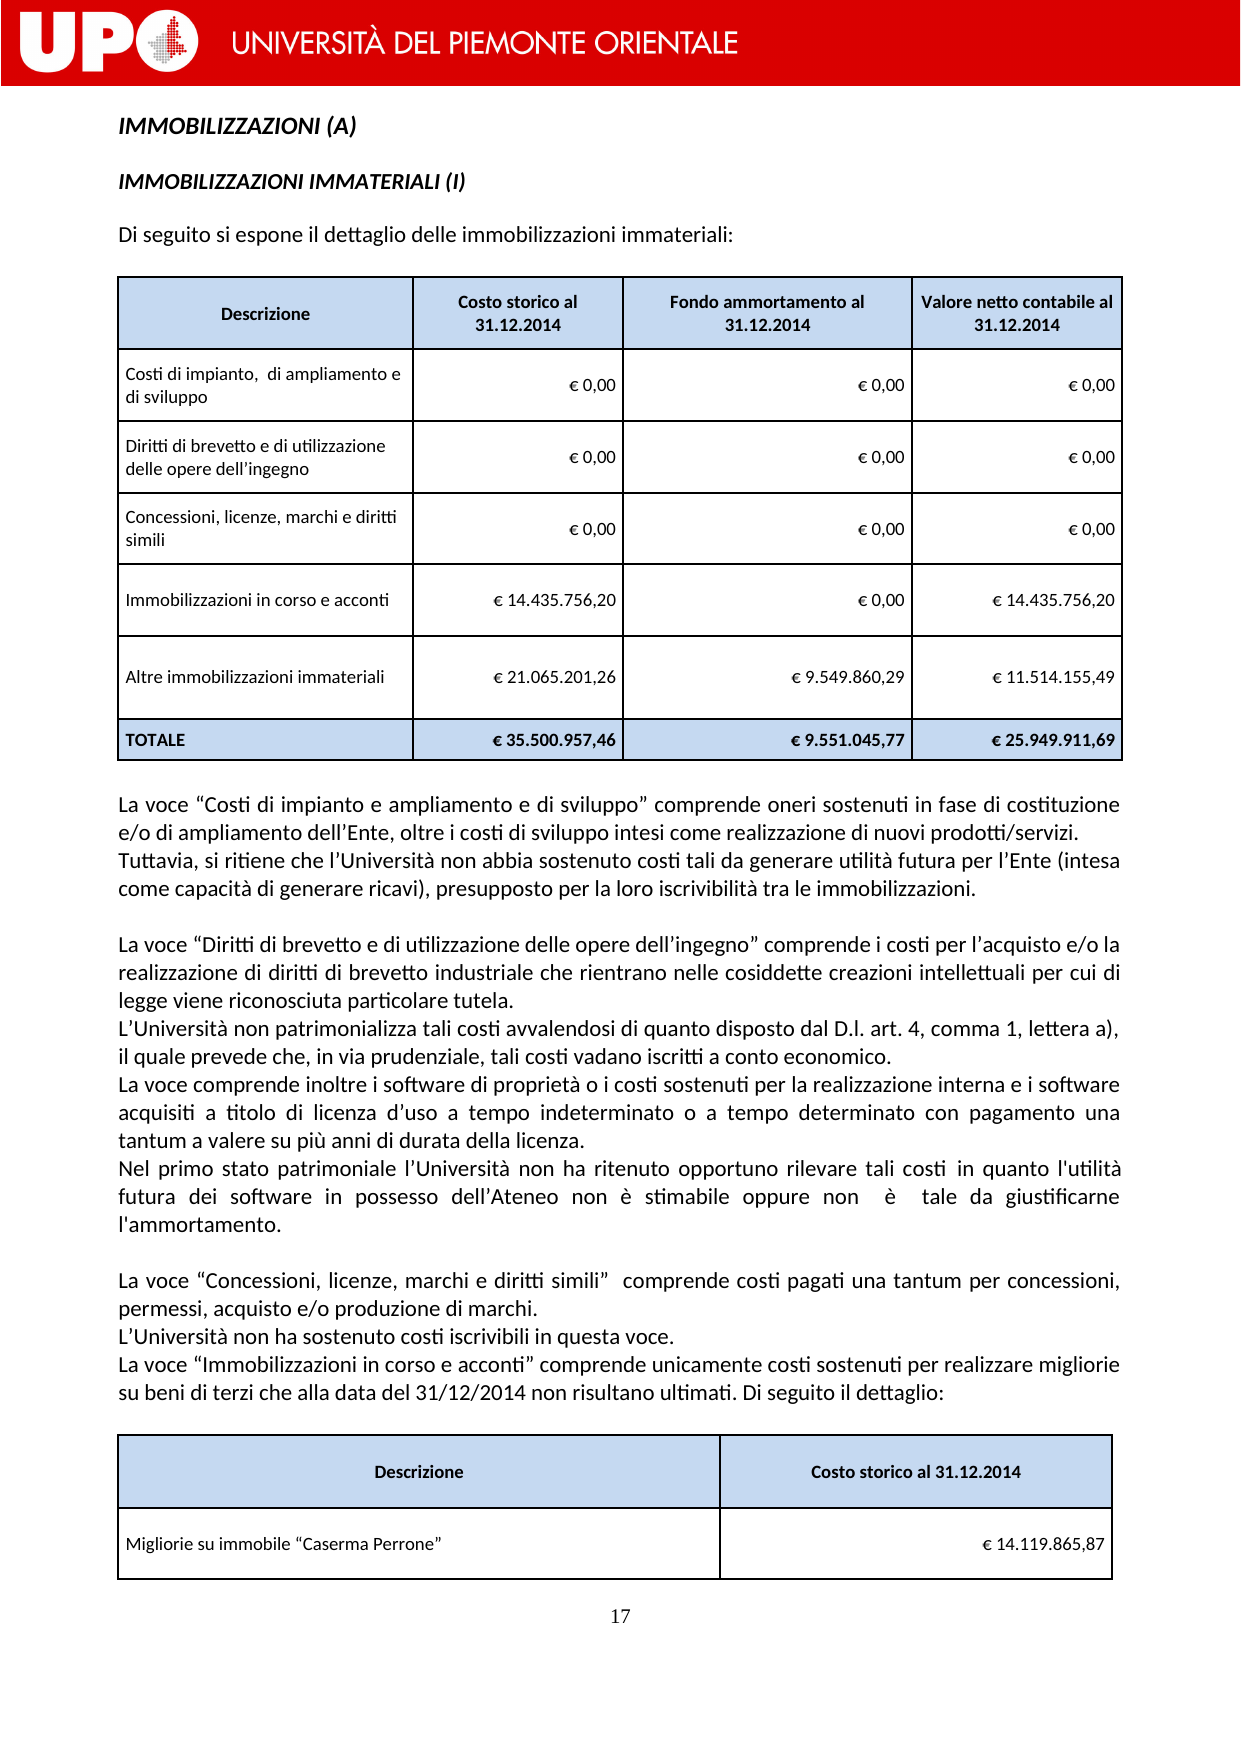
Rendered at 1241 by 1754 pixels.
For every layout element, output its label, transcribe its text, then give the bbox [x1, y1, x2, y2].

table_header Fondo ammortamento al 31.12.2014 [624, 278, 911, 348]
table_cell € 14.435.756,20 [913, 565, 1121, 635]
text La voce “Concessioni, licenze, marchi e diritti simili” comprende costi pagati una tantum per concessioni, permessi, acquisto e/o produzione di marchi. [118, 1266, 1122, 1322]
table_header Descrizione [119, 1436, 719, 1507]
table_header Descrizione [119, 278, 412, 348]
table_cell € 0,00 [414, 422, 622, 492]
table_cell € 14.435.756,20 [414, 565, 622, 635]
table_cell € 0,00 [624, 494, 911, 563]
table_cell € 35.500.957,46 [414, 720, 622, 759]
table_cell € 0,00 [624, 565, 911, 635]
table_cell Costi di impianto, di ampliamento e di sviluppo [119, 350, 412, 420]
table_header Valore netto contabile al 31.12.2014 [913, 278, 1121, 348]
table_cell € 0,00 [414, 350, 622, 420]
table_cell € 0,00 [624, 350, 911, 420]
text La voce “Costi di impianto e ampliamento e di sviluppo” comprende oneri sostenuti in fase di costituzione e/o di ampliamento dell’Ente, oltre i costi di sviluppo intesi come realizzazione di nuovi prodotti/servizi. [118, 790, 1122, 846]
table_cell € 0,00 [913, 494, 1121, 563]
table_cell € 9.551.045,77 [624, 720, 911, 759]
table_cell € 0,00 [913, 350, 1121, 420]
table_cell € 0,00 [624, 422, 911, 492]
table_header Costo storico al 31.12.2014 [721, 1436, 1111, 1507]
text La voce “Immobilizzazioni in corso e acconti” comprende unicamente costi sostenuti per realizzare migliorie su beni di terzi che alla data del 31/12/2014 non risultano ultimati. Di seguito il dettaglio: [118, 1350, 1122, 1406]
table_cell Concessioni, licenze, marchi e diritti simili [119, 494, 412, 563]
text L’Università non ha sostenuto costi iscrivibili in questa voce. [118, 1322, 1122, 1350]
table_cell € 25.949.911,69 [913, 720, 1121, 759]
text Tuttavia, si ritiene che l’Università non abbia sostenuto costi tali da generare utilità futura per l’Ente (intesa come capacità di generare ricavi), presupposto per la loro iscrivibilità tra le immobilizzazioni. [118, 846, 1122, 902]
table_cell Altre immobilizzazioni immateriali [119, 637, 412, 717]
text La voce comprende inoltre i software di proprietà o i costi sostenuti per la realizzazione interna e i software acquisiti a titolo di licenza d’uso a tempo indeterminato o a tempo determinato con pagamento una tantum a valere su più anni di durata della licenza. [118, 1070, 1122, 1154]
text La voce “Diritti di brevetto e di utilizzazione delle opere dell’ingegno” comprende i costi per l’acquisto e/o la realizzazione di diritti di brevetto industriale che rientrano nelle cosiddette creazioni intellettuali per cui di legge viene riconosciuta particolare tutela. [118, 930, 1122, 1014]
text Nel primo stato patrimoniale l’Università non ha ritenuto opportuno rilevare tali costi in quanto l'utilità futura dei software in possesso dell’Ateneo non è stimabile oppure non è tale da giustificarne l'ammortamento. [118, 1154, 1122, 1238]
table_cell € 0,00 [913, 422, 1121, 492]
table_cell € 9.549.860,29 [624, 637, 911, 717]
text IMMOBILIZZAZIONI (A) [118, 110, 1122, 141]
text L’Università non patrimonializza tali costi avvalendosi di quanto disposto dal D.l. art. 4, comma 1, lettera a), il quale prevede che, in via prudenziale, tali costi vadano iscritti a conto economico. [118, 1014, 1122, 1070]
table_cell Immobilizzazioni in corso e acconti [119, 565, 412, 635]
text IMMOBILIZZAZIONI IMMATERIALI (I) [118, 166, 1122, 195]
table_cell € 0,00 [414, 494, 622, 563]
table_header Costo storico al 31.12.2014 [414, 278, 622, 348]
table_cell Migliorie su immobile “Caserma Perrone” [119, 1509, 719, 1578]
table_cell Diritti di brevetto e di utilizzazione delle opere dell’ingegno [119, 422, 412, 492]
table_cell € 14.119.865,87 [721, 1509, 1111, 1578]
table_cell TOTALE [119, 720, 412, 759]
table_cell € 21.065.201,26 [414, 637, 622, 717]
text Di seguito si espone il dettaglio delle immobilizzazioni immateriali: [118, 220, 1122, 248]
table_cell € 11.514.155,49 [913, 637, 1121, 717]
